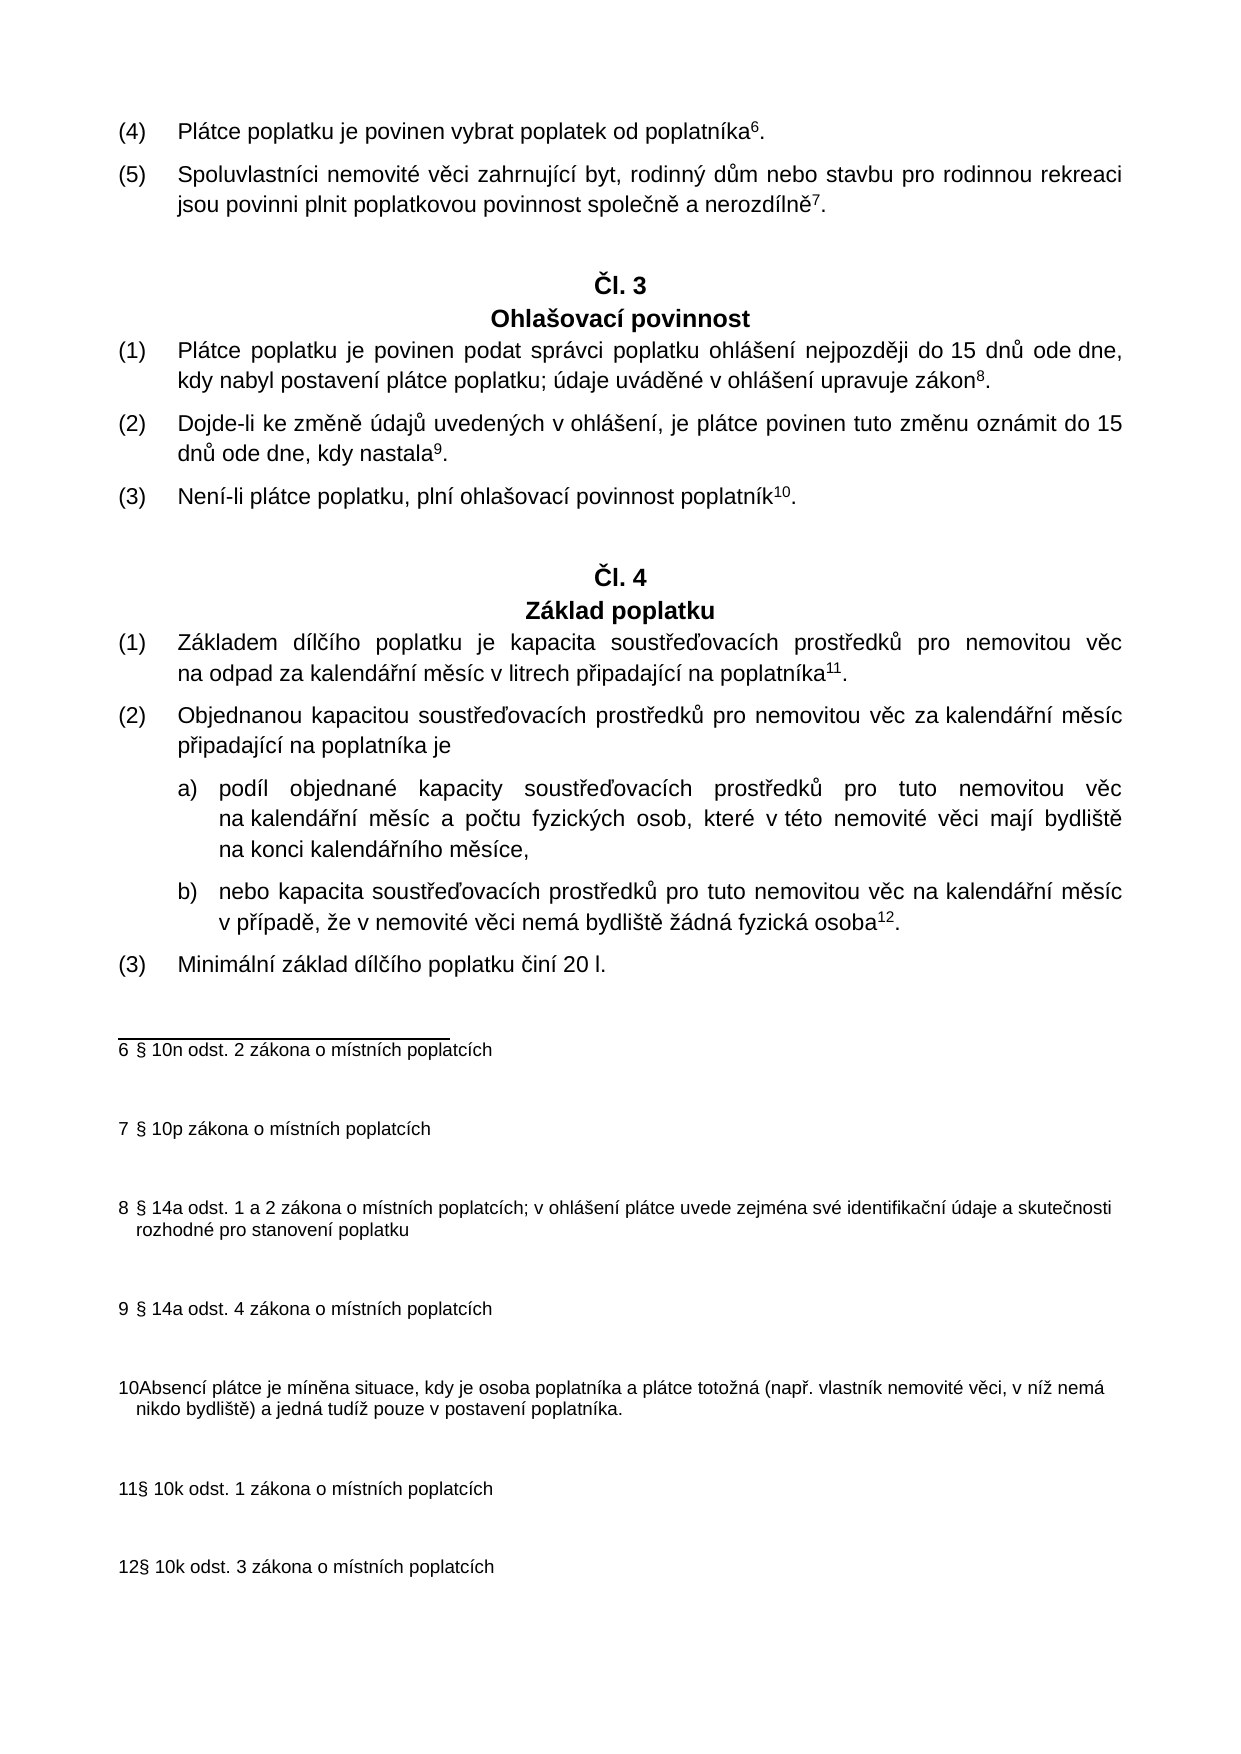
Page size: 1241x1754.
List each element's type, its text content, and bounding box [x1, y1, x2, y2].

list Objednanou kapacitou soustřeďovacích prostředků pro nemovitou věc za kalendářní měsíc připadající na poplatníka je [118, 702, 1122, 759]
list Základem dílčího poplatku je kapacita soustřeďovacích prostředků pro nemovitou věc na odpad za kalendářní měsíc v litrech připadající na poplatníka. [118, 629, 1122, 686]
list Plátce poplatku je povinen podat správci poplatku ohlášení nejpozději do 15 dnů ode dne, kdy nabyl postavení plátce poplatku; údaje uváděné v ohlášení upravuje zákon. [118, 337, 1122, 394]
list nebo kapacita soustřeďovacích prostředků pro tuto nemovitou věc na kalendářní měsíc v případě, že v nemovité věci nemá bydliště žádná fyzická osoba. [177, 878, 1122, 935]
list Minimální základ dílčího poplatku činí 20 l. [118, 951, 1122, 978]
list Spoluvlastníci nemovité věci zahrnující byt, rodinný dům nebo stavbu pro rodinnou rekreaci jsou povinni plnit poplatkovou povinnost společně a nerozdílně. [118, 161, 1122, 217]
subtitle Čl. 3 Ohlašovací povinnost [118, 271, 1122, 333]
list § 10n odst. 2 zákona o místních poplatcích [118, 1039, 1122, 1060]
list § 10k odst. 3 zákona o místních poplatcích [118, 1556, 1122, 1578]
list podíl objednané kapacity soustřeďovacích prostředků pro tuto nemovitou věc na kalendářní měsíc a počtu fyzických osob, které v této nemovité věci mají bydliště na konci kalendářního měsíce, [177, 775, 1122, 862]
list § 14a odst. 4 zákona o místních poplatcích [118, 1298, 1122, 1319]
list § 10k odst. 1 zákona o místních poplatcích [118, 1477, 1122, 1499]
list Absencí plátce je míněna situace, kdy je osoba poplatníka a plátce totožná (např. vlastník nemovité věci, v níž nemá nikdo bydliště) a jedná tudíž pouze v postavení poplatníka. [118, 1377, 1122, 1420]
list Plátce poplatku je povinen vybrat poplatek od poplatníka. [118, 118, 1122, 144]
subtitle Čl. 4 Základ poplatku [118, 563, 1122, 625]
list Dojde-li ke změně údajů uvedených v ohlášení, je plátce povinen tuto změnu oznámit do 15 dnů ode dne, kdy nastala. [118, 410, 1122, 467]
list § 14a odst. 1 a 2 zákona o místních poplatcích; v ohlášení plátce uvede zejména své identifikační údaje a skutečnosti rozhodné pro stanovení poplatku [118, 1197, 1122, 1240]
list Není-li plátce poplatku, plní ohlašovací povinnost poplatník. [118, 483, 1122, 509]
list § 10p zákona o místních poplatcích [118, 1118, 1122, 1139]
